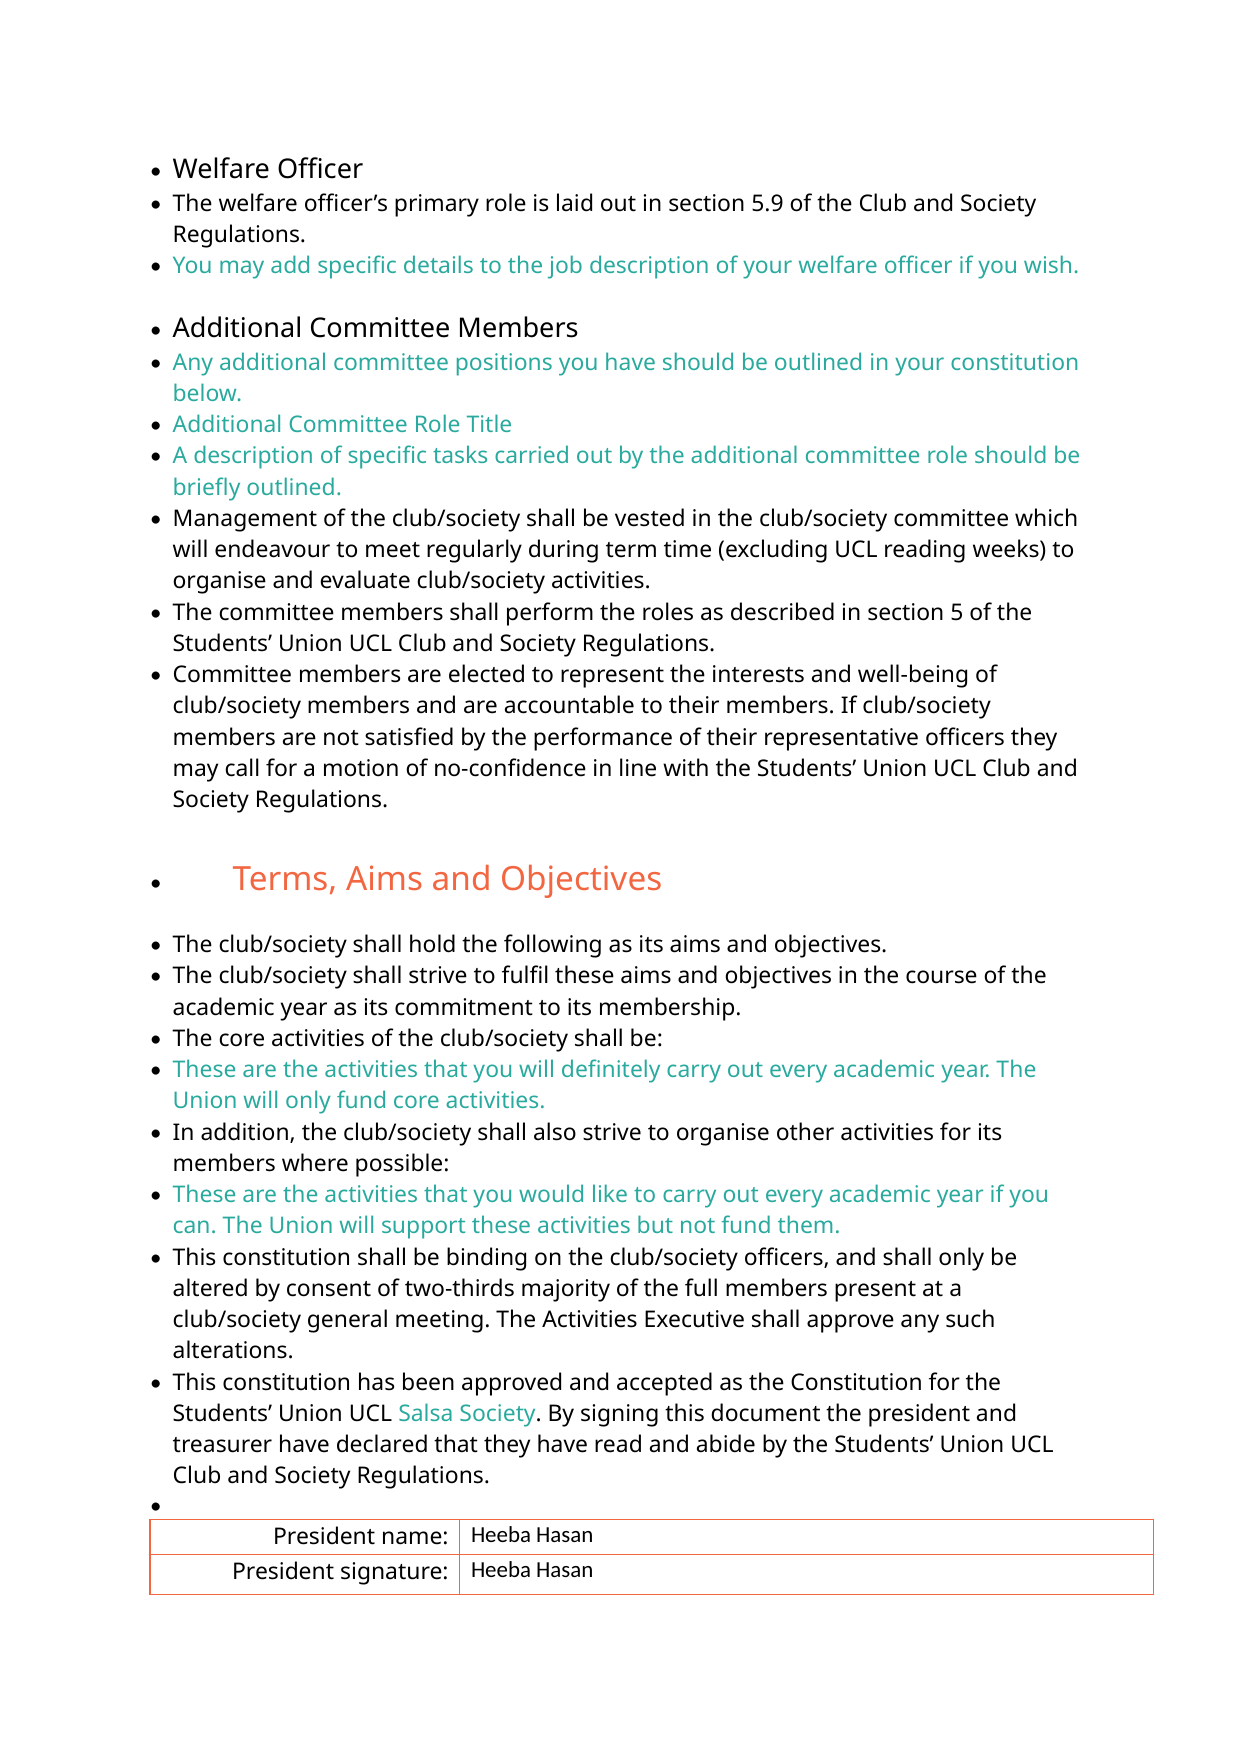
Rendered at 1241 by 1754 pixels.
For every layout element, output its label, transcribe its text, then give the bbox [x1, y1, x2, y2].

list Additional Committee Members [150, 309, 1090, 346]
list These are the activities that you will definitely carry out every academic year. The Union will only fund core activities. [150, 1053, 1090, 1116]
list You may add specific details to the job description of your welfare officer if you wish. [150, 249, 1090, 281]
list This constitution has been approved and accepted as the Constitution for the Students’ Union UCL Salsa Society. By signing this document the president and treasurer have declared that they have read and abide by the Students’ Union UCL Club and Society Regulations. [150, 1366, 1090, 1491]
list The welfare officer’s primary role is laid out in section 5.9 of the Club and Society Regulations. [150, 187, 1090, 249]
table_cell President signature: [151, 1555, 459, 1594]
table_cell Heeba Hasan [460, 1555, 1153, 1594]
list In addition, the club/society shall also strive to organise other activities for its members where possible: [150, 1116, 1090, 1178]
list Any additional committee positions you have should be outlined in your constitution below. [150, 346, 1090, 408]
list Terms, Aims and Objectives [150, 855, 1090, 900]
list Management of the club/society shall be vested in the club/society committee which will endeavour to meet regularly during term time (excluding UCL reading weeks) to organise and evaluate club/society activities. [150, 502, 1090, 596]
list Additional Committee Role Title [150, 408, 1090, 439]
list The committee members shall perform the roles as described in section 5 of the Students’ Union UCL Club and Society Regulations. [150, 596, 1090, 658]
list Welfare Officer [150, 150, 1090, 187]
table_header President name: [151, 1520, 459, 1554]
list The club/society shall hold the following as its aims and objectives. [150, 928, 1090, 959]
list A description of specific tasks carried out by the additional committee role should be briefly outlined. [150, 439, 1090, 502]
table_header Heeba Hasan [460, 1520, 1153, 1554]
list These are the activities that you would like to carry out every academic year if you can. The Union will support these activities but not fund them. [150, 1178, 1090, 1241]
list The club/society shall strive to fulfil these aims and objectives in the course of the academic year as its commitment to its membership. [150, 959, 1090, 1022]
list This constitution shall be binding on the club/society officers, and shall only be altered by consent of two-thirds majority of the full members present at a club/society general meeting. The Activities Executive shall approve any such alterations. [150, 1241, 1090, 1366]
list Committee members are elected to represent the interests and well-being of club/society members and are accountable to their members. If club/society members are not satisfied by the performance of their representative officers they may call for a motion of no-confidence in line with the Students’ Union UCL Club and Society Regulations. [150, 658, 1090, 814]
list The core activities of the club/society shall be: [150, 1022, 1090, 1053]
